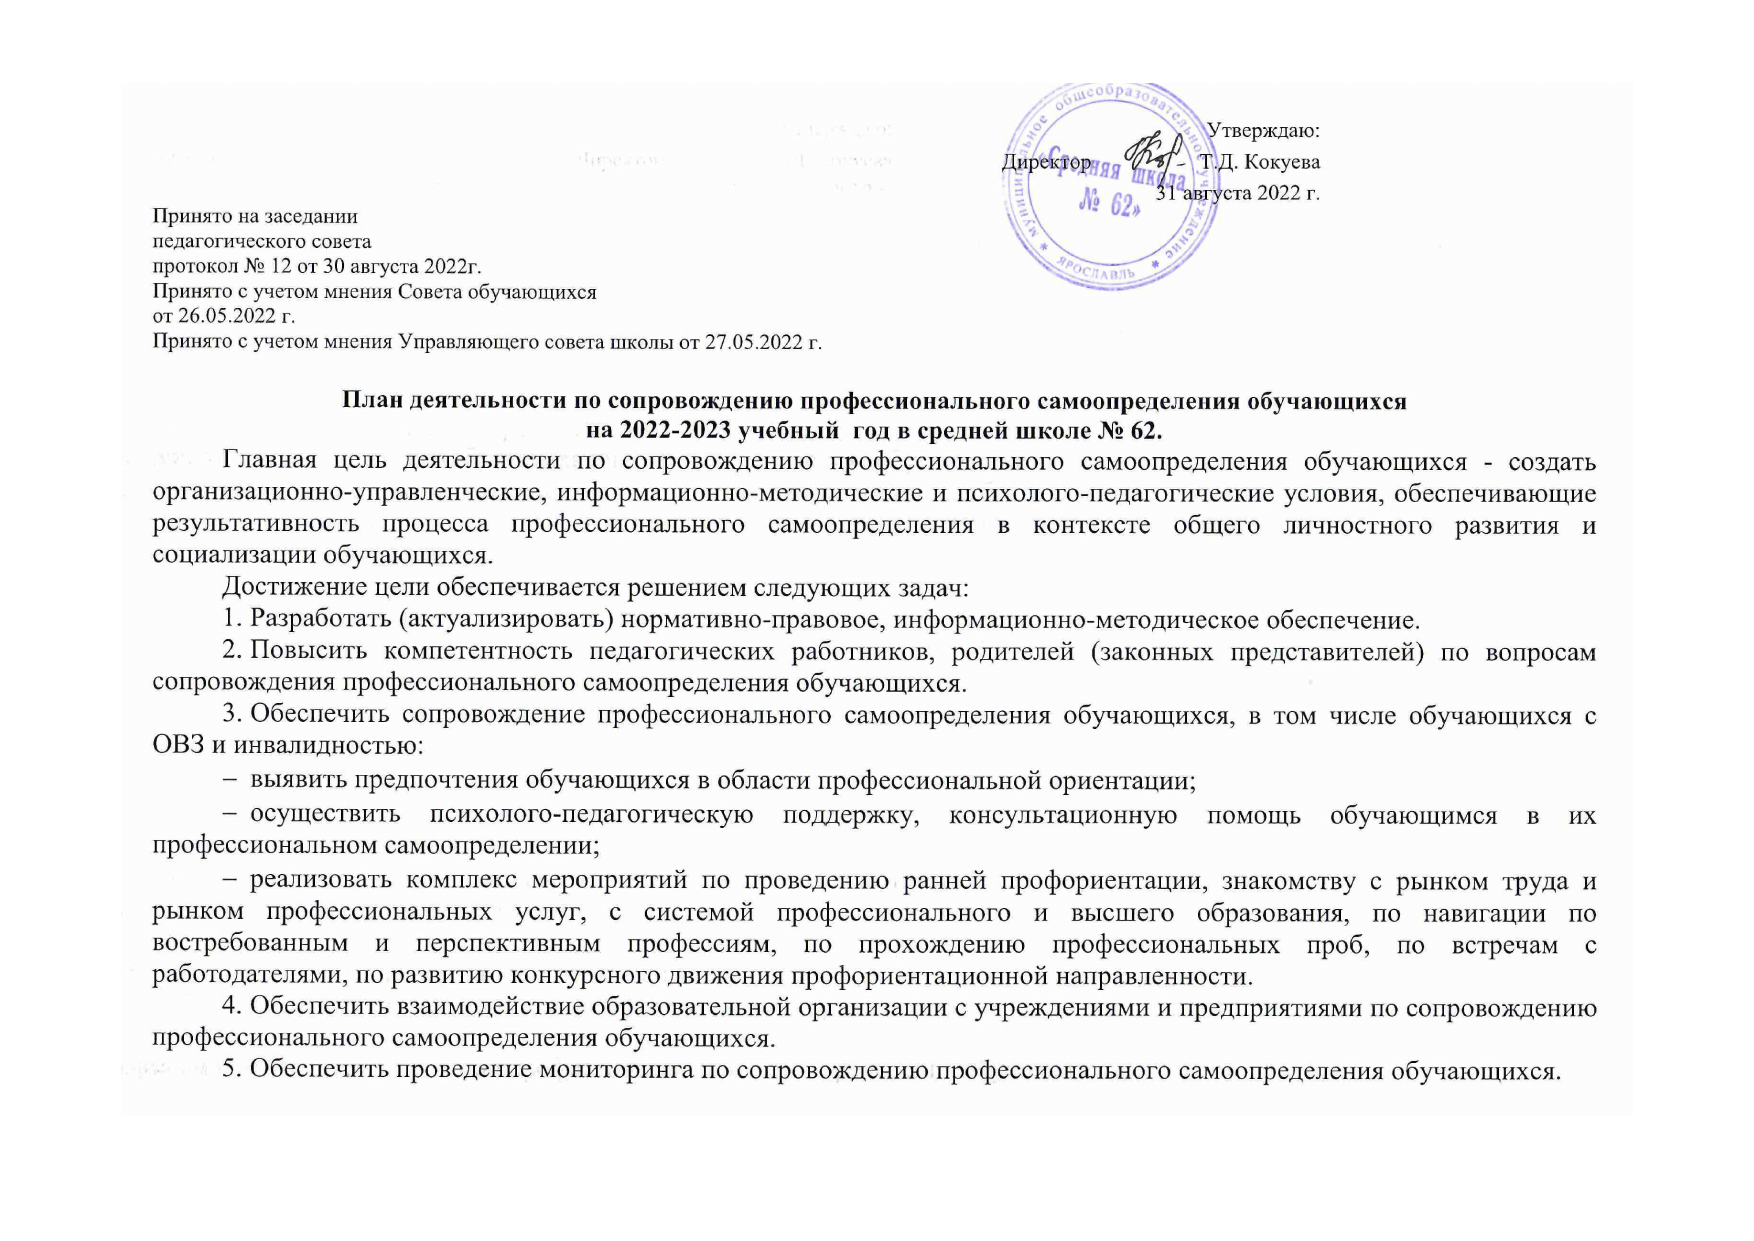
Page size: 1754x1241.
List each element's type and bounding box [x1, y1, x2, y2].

picture [121, 83, 1633, 1116]
